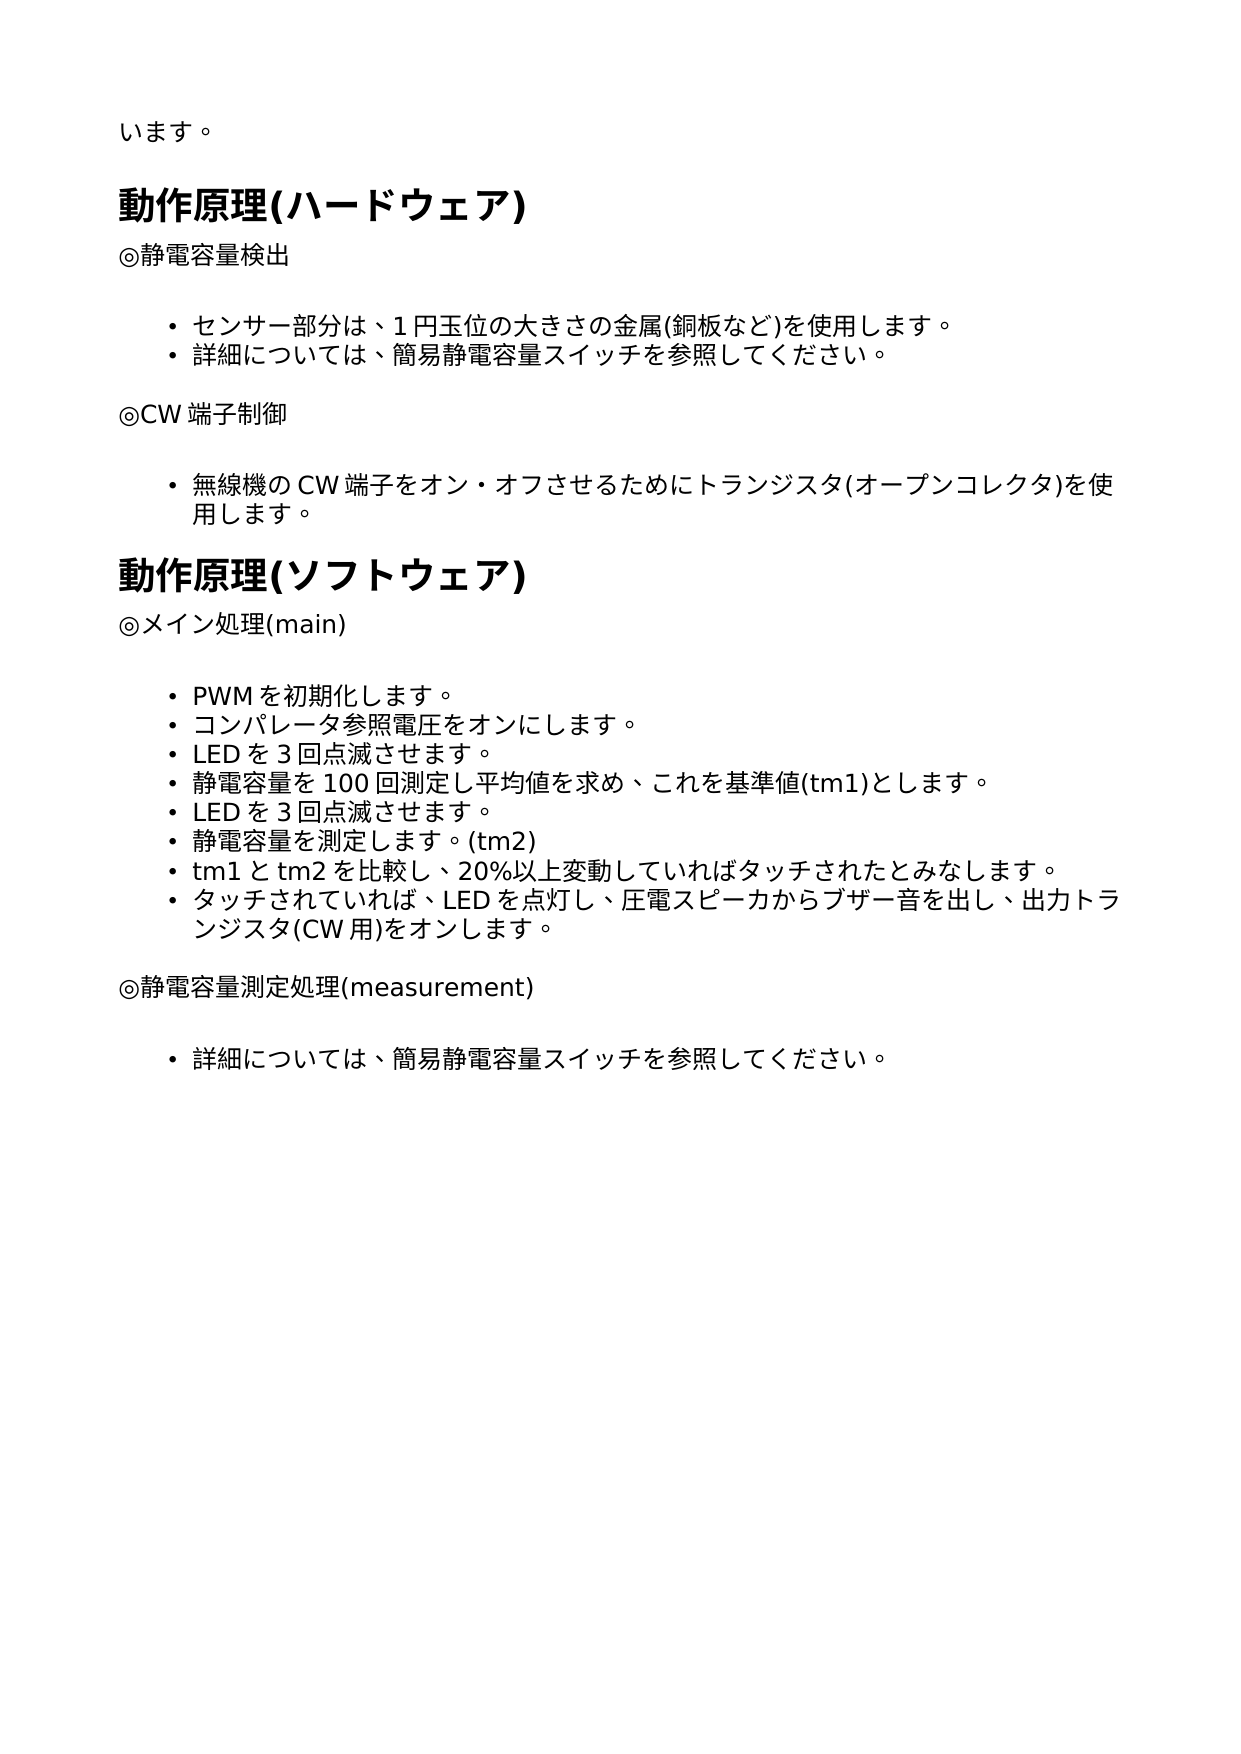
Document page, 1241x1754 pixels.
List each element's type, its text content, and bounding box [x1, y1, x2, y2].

list LEDを3回点滅させます。 [177, 740, 1122, 769]
text ◎静電容量検出 [118, 241, 1122, 270]
text ◎メイン処理(main) [118, 611, 1122, 640]
list コンパレータ参照電圧をオンにします。 [177, 711, 1122, 740]
text ◎静電容量測定処理(measurement) [118, 974, 1122, 1003]
list tm1とtm2を比較し、20%以上変動していればタッチされたとみなします。 [177, 857, 1122, 886]
list 詳細については、簡易静電容量スイッチを参照してください。 [177, 1045, 1122, 1074]
text ◎CW端子制御 [118, 400, 1122, 429]
list タッチされていれば、LEDを点灯し、圧電スピーカからブザー音を出し、出力トランジスタ(CW用)をオンします。 [177, 886, 1122, 944]
list 詳細については、簡易静電容量スイッチを参照してください。 [177, 341, 1122, 370]
list 静電容量を測定します。(tm2) [177, 827, 1122, 857]
subtitle 動作原理(ソフトウェア) [118, 554, 1122, 598]
list センサー部分は、1円玉位の大きさの金属(銅板など)を使用します。 [177, 312, 1122, 341]
list 静電容量を100回測定し平均値を求め、これを基準値(tm1)とします。 [177, 769, 1122, 798]
text います。 [118, 118, 1122, 147]
list LEDを3回点滅させます。 [177, 798, 1122, 827]
list PWMを初期化します。 [177, 682, 1122, 711]
list 無線機のCW端子をオン・オフさせるためにトランジスタ(オープンコレクタ)を使用します。 [177, 471, 1122, 529]
subtitle 動作原理(ハードウェア) [118, 185, 1122, 228]
